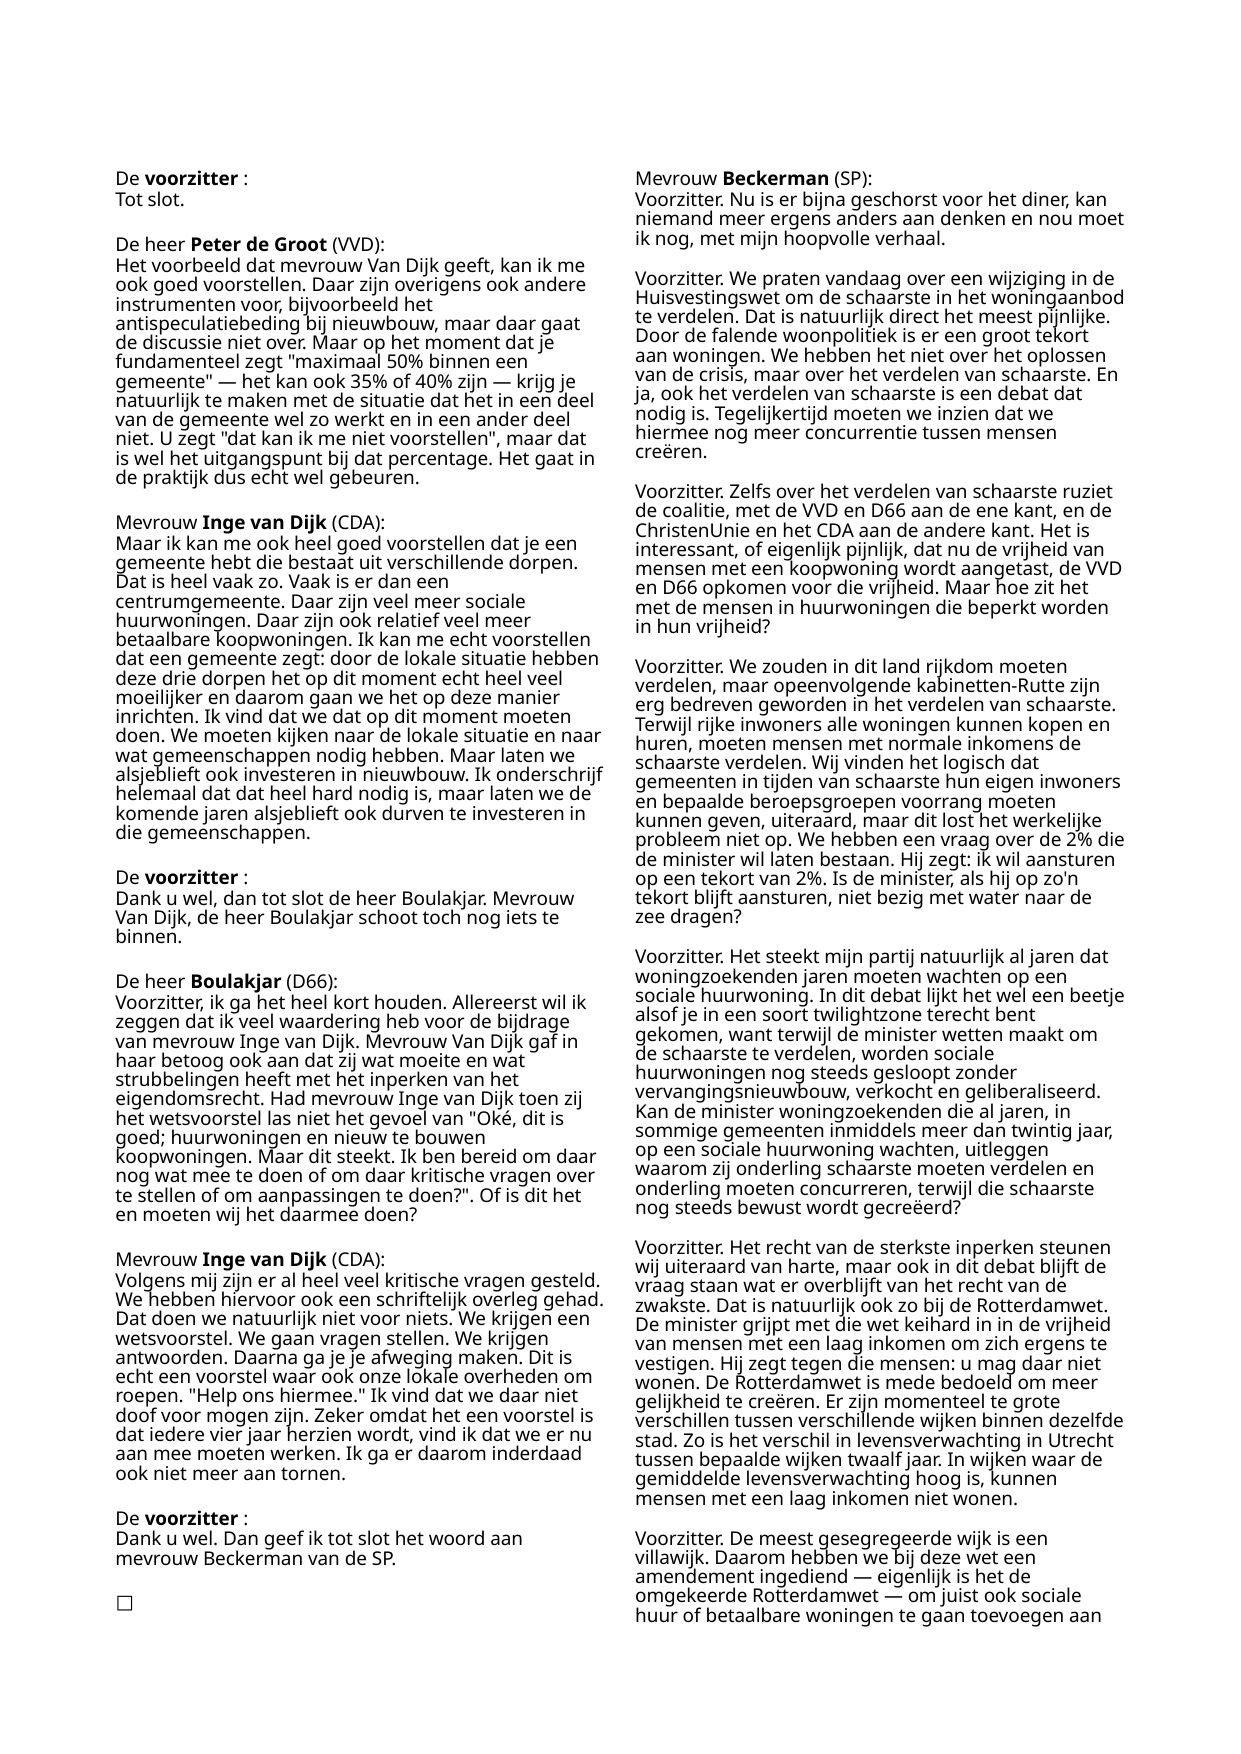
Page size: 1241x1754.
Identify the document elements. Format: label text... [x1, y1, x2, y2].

text Mevrouw Inge van Dijk (CDA): [115, 1246, 605, 1272]
text De voorzitter : [115, 1505, 605, 1530]
text Het voorbeeld dat mevrouw Van Dijk geeft, kan ik me ook goed voorstellen. Daar zijn overigens ook andere instrumenten voor, bijvoorbeeld het antispeculatiebeding bij nieuwbouw, maar daar gaat de discussie niet over. Maar op het moment dat je fundamenteel zegt "maximaal 50% binnen een gemeente" — het kan ook 35% of 40% zijn — krijg je natuurlijk te maken met de situatie dat het in een deel van de gemeente wel zo werkt en in een ander deel niet. U zegt "dat kan ik me niet voorstellen", maar dat is wel het uitgangspunt bij dat percentage. Het gaat in de praktijk dus echt wel gebeuren. [115, 257, 605, 488]
text Voorzitter. Het steekt mijn partij natuurlijk al jaren dat woningzoekenden jaren moeten wachten op een sociale huurwoning. In dit debat lijkt het wel een beetje alsof je in een soort twilightzone terecht bent gekomen, want terwijl de minister wetten maakt om de schaarste te verdelen, worden sociale huurwoningen nog steeds gesloopt zonder vervangingsnieuwbouw, verkocht en geliberaliseerd. Kan de minister woningzoekenden die al jaren, in sommige gemeenten inmiddels meer dan twintig jaar, op een sociale huurwoning wachten, uitleggen waarom zij onderling schaarste moeten verdelen en onderling moeten concurreren, terwijl die schaarste nog steeds bewust wordt gecreëerd? [635, 948, 1125, 1218]
text ⬜ [115, 1590, 605, 1616]
text Voorzitter. We zouden in dit land rijkdom moeten verdelen, maar opeenvolgende kabinetten-Rutte zijn erg bedreven geworden in het verdelen van schaarste. Terwijl rijke inwoners alle woningen kunnen kopen en huren, moeten mensen met normale inkomens de schaarste verdelen. Wij vinden het logisch dat gemeenten in tijden van schaarste hun eigen inwoners en bepaalde beroepsgroepen voorrang moeten kunnen geven, uiteraard, maar dit lost het werkelijke probleem niet op. We hebben een vraag over de 2% die de minister wil laten bestaan. Hij zegt: ik wil aansturen op een tekort van 2%. Is de minister, als hij op zo'n tekort blijft aansturen, niet bezig met water naar de zee dragen? [635, 658, 1125, 928]
text Volgens mij zijn er al heel veel kritische vragen gesteld. We hebben hiervoor ook een schriftelijk overleg gehad. Dat doen we natuurlijk niet voor niets. We krijgen een wetsvoorstel. We gaan vragen stellen. We krijgen antwoorden. Daarna ga je je afweging maken. Dit is echt een voorstel waar ook onze lokale overheden om roepen. "Help ons hiermee." Ik vind dat we daar niet doof voor mogen zijn. Zeker omdat het een voorstel is dat iedere vier jaar herzien wordt, vind ik dat we er nu aan mee moeten werken. Ik ga er daarom inderdaad ook niet meer aan tornen. [115, 1272, 605, 1484]
text Voorzitter. We praten vandaag over een wijziging in de Huisvestingswet om de schaarste in het woningaanbod te verdelen. Dat is natuurlijk direct het meest pijnlijke. Door de falende woonpolitiek is er een groot tekort aan woningen. We hebben het niet over het oplossen van de crisis, maar over het verdelen van schaarste. En ja, ook het verdelen van schaarste is een debat dat nodig is. Tegelijkertijd moeten we inzien dat we hiermee nog meer concurrentie tussen mensen creëren. [635, 269, 1125, 462]
text Voorzitter. Het recht van de sterkste inperken steunen wij uiteraard van harte, maar ook in dit debat blijft de vraag staan wat er overblijft van het recht van de zwakste. Dat is natuurlijk ook zo bij de Rotterdamwet. De minister grijpt met die wet keihard in in de vrijheid van mensen met een laag inkomen om zich ergens te vestigen. Hij zegt tegen die mensen: u mag daar niet wonen. De Rotterdamwet is mede bedoeld om meer gelijkheid te creëren. Er zijn momenteel te grote verschillen tussen verschillende wijken binnen dezelfde stad. Zo is het verschil in levensverwachting in Utrecht tussen bepaalde wijken twaalf jaar. In wijken waar de gemiddelde levensverwachting hoog is, kunnen mensen met een laag inkomen niet wonen. [635, 1239, 1125, 1509]
text De heer Boulakjar (D66): [115, 968, 605, 994]
text Voorzitter. Zelfs over het verdelen van schaarste ruziet de coalitie, met de VVD en D66 aan de ene kant, en de ChristenUnie en het CDA aan de andere kant. Het is interessant, of eigenlijk pijnlijk, dat nu de vrijheid van mensen met een koopwoning wordt aangetast, de VVD en D66 opkomen voor die vrijheid. Maar hoe zit het met de mensen in huurwoningen die beperkt worden in hun vrijheid? [635, 483, 1125, 637]
text Maar ik kan me ook heel goed voorstellen dat je een gemeente hebt die bestaat uit verschillende dorpen. Dat is heel vaak zo. Vaak is er dan een centrumgemeente. Daar zijn veel meer sociale huurwoningen. Daar zijn ook relatief veel meer betaalbare koopwoningen. Ik kan me echt voorstellen dat een gemeente zegt: door de lokale situatie hebben deze drie dorpen het op dit moment echt heel veel moeilijker en daarom gaan we het op deze manier inrichten. Ik vind dat we dat op dit moment moeten doen. We moeten kijken naar de lokale situatie en naar wat gemeenschappen nodig hebben. Maar laten we alsjeblieft ook investeren in nieuwbouw. Ik onderschrijf helemaal dat dat heel hard nodig is, maar laten we de komende jaren alsjeblieft ook durven te investeren in die gemeenschappen. [115, 535, 605, 843]
text Dank u wel. Dan geef ik tot slot het woord aan mevrouw Beckerman van de SP. [115, 1530, 605, 1569]
text Voorzitter. De meest gesegregeerde wijk is een villawijk. Daarom hebben we bij deze wet een amendement ingediend — eigenlijk is het de omgekeerde Rotterdamwet — om juist ook sociale huur of betaalbare woningen te gaan toevoegen aan [635, 1529, 1125, 1626]
text De voorzitter : [115, 165, 605, 191]
text Mevrouw Beckerman (SP): [635, 165, 1125, 191]
text Voorzitter, ik ga het heel kort houden. Allereerst wil ik zeggen dat ik veel waardering heb voor de bijdrage van mevrouw Inge van Dijk. Mevrouw Van Dijk gaf in haar betoog ook aan dat zij wat moeite en wat strubbelingen heeft met het inperken van het eigendomsrecht. Had mevrouw Inge van Dijk toen zij het wetsvoorstel las niet het gevoel van "Oké, dit is goed; huurwoningen en nieuw te bouwen koopwoningen. Maar dit steekt. Ik ben bereid om daar nog wat mee te doen of om daar kritische vragen over te stellen of om aanpassingen te doen?". Of is dit het en moeten wij het daarmee doen? [115, 994, 605, 1225]
text Dank u wel, dan tot slot de heer Boulakjar. Mevrouw Van Dijk, de heer Boulakjar schoot toch nog iets te binnen. [115, 890, 605, 947]
text De heer Peter de Groot (VVD): [115, 231, 605, 257]
text Tot slot. [115, 191, 605, 210]
text Mevrouw Inge van Dijk (CDA): [115, 509, 605, 535]
text Voorzitter. Nu is er bijna geschorst voor het diner, kan niemand meer ergens anders aan denken en nou moet ik nog, met mijn hoopvolle verhaal. [635, 191, 1125, 249]
text De voorzitter : [115, 864, 605, 890]
